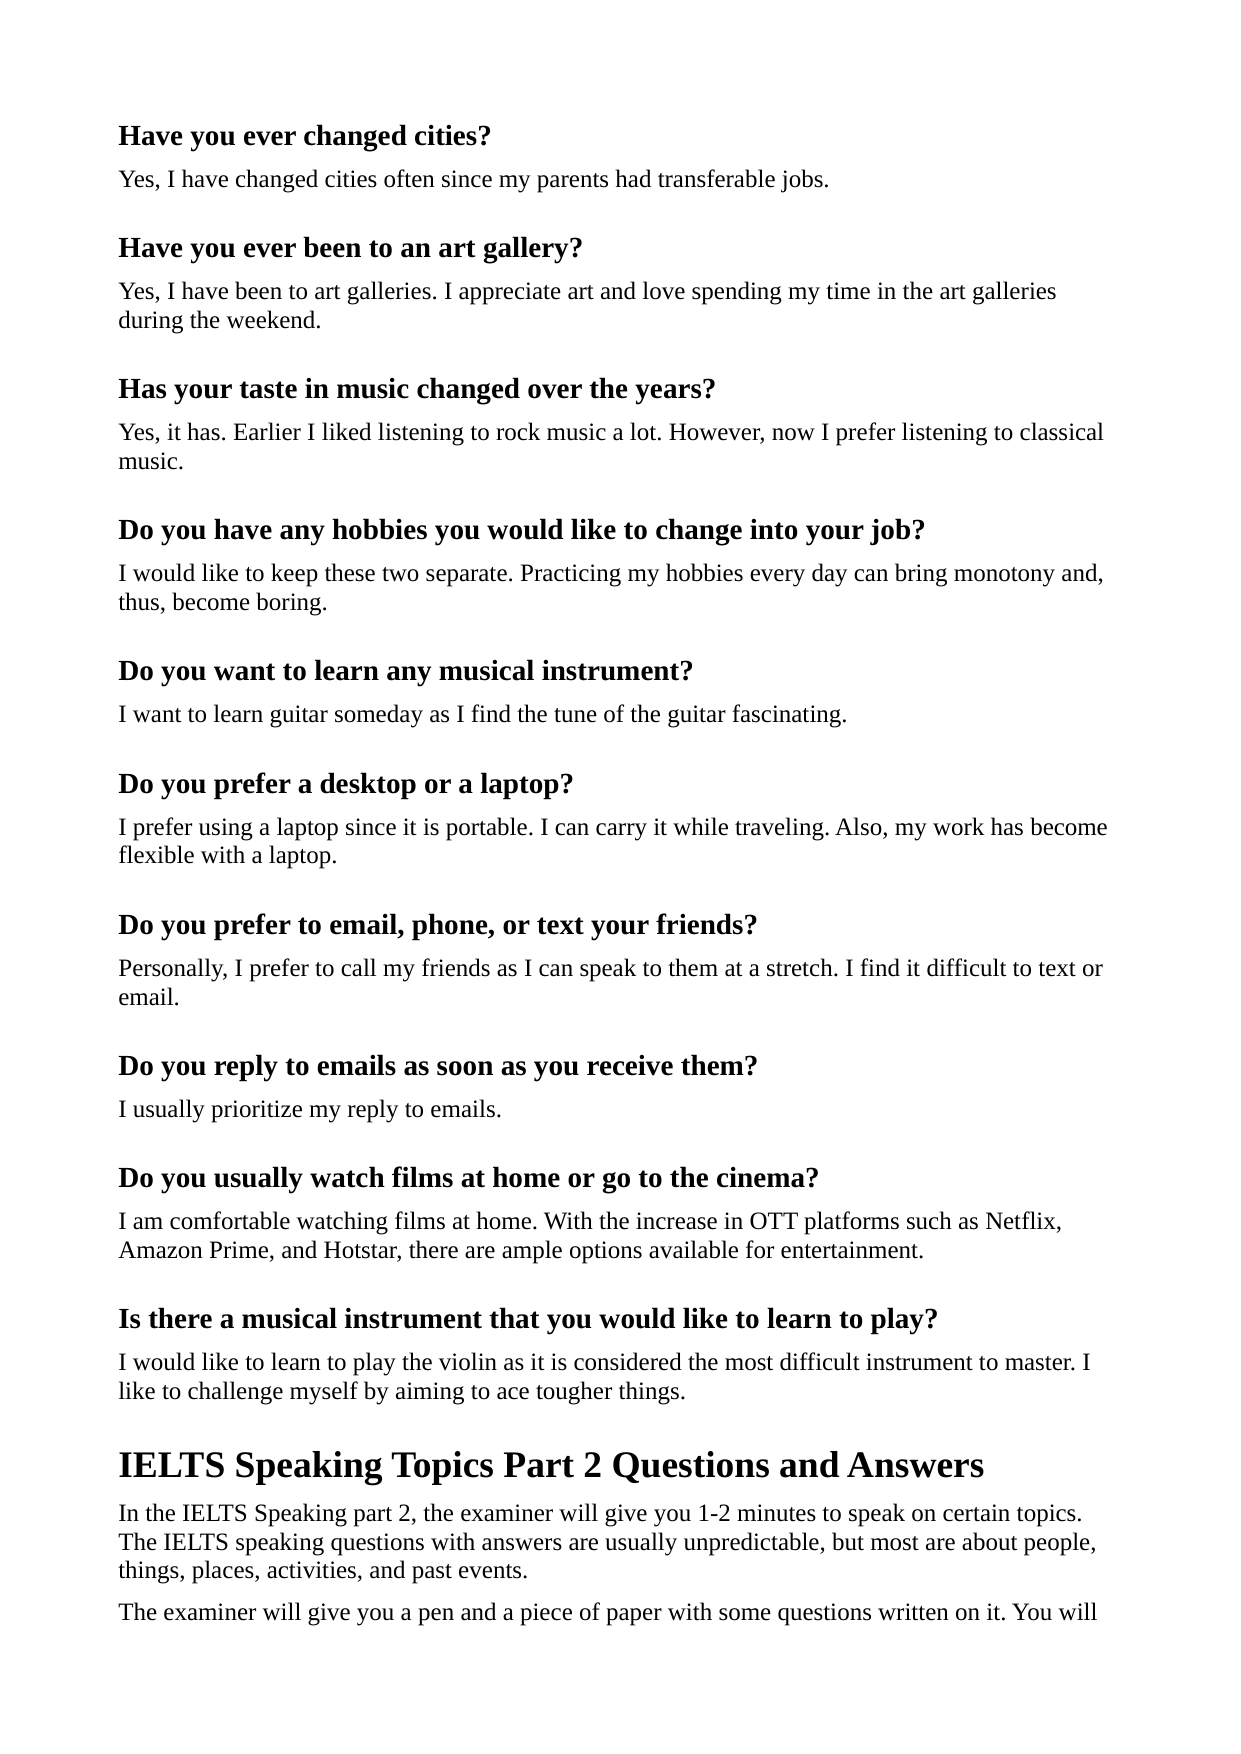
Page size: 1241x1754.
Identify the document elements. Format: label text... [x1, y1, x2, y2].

text I want to learn guitar someday as I find the tune of the guitar fascinating. [118, 699, 1122, 728]
subtitle IELTS Speaking Topics Part 2 Questions and Answers [118, 1442, 1122, 1485]
text The examiner will give you a pen and a piece of paper with some questions written on it. You will [118, 1597, 1122, 1625]
text I prefer using a laptop since it is portable. I can carry it while traveling. Also, my work has become flexible with a laptop. [118, 812, 1122, 869]
subtitle Have you ever been to an art gallery? [118, 230, 1122, 264]
subtitle Do you prefer a desktop or a laptop? [118, 766, 1122, 799]
text I am comfortable watching films at home. With the increase in OTT platforms such as Netflix, Amazon Prime, and Hotstar, there are ample options available for entertainment. [118, 1206, 1122, 1264]
subtitle Do you prefer to email, phone, or text your friends? [118, 907, 1122, 940]
subtitle Do you have any hobbies you would like to change into your job? [118, 512, 1122, 546]
subtitle Has your taste in music changed over the years? [118, 371, 1122, 405]
subtitle Is there a musical instrument that you would like to learn to play? [118, 1301, 1122, 1335]
subtitle Do you reply to emails as soon as you receive them? [118, 1048, 1122, 1081]
subtitle Have you ever changed cities? [118, 118, 1122, 152]
subtitle Do you usually watch films at home or go to the cinema? [118, 1160, 1122, 1194]
text Yes, I have changed cities often since my parents had transferable jobs. [118, 164, 1122, 193]
text In the IELTS Speaking part 2, the examiner will give you 1-2 minutes to speak on certain topics. The IELTS speaking questions with answers are usually unpredictable, but most are about people, things, places, activities, and past events. [118, 1498, 1122, 1584]
text I usually prioritize my reply to emails. [118, 1094, 1122, 1123]
subtitle Do you want to learn any musical instrument? [118, 653, 1122, 687]
text Yes, I have been to art galleries. I appreciate art and love spending my time in the art galleries during the weekend. [118, 276, 1122, 334]
text Personally, I prefer to call my friends as I can speak to them at a stretch. I find it difficult to text or email. [118, 953, 1122, 1010]
text I would like to keep these two separate. Practicing my hobbies every day can bring monotony and, thus, become boring. [118, 558, 1122, 616]
text I would like to learn to play the violin as it is considered the most difficult instrument to master. I like to challenge myself by aiming to ace tougher things. [118, 1347, 1122, 1405]
text Yes, it has. Earlier I liked listening to rock music a lot. However, now I prefer listening to classical music. [118, 417, 1122, 475]
